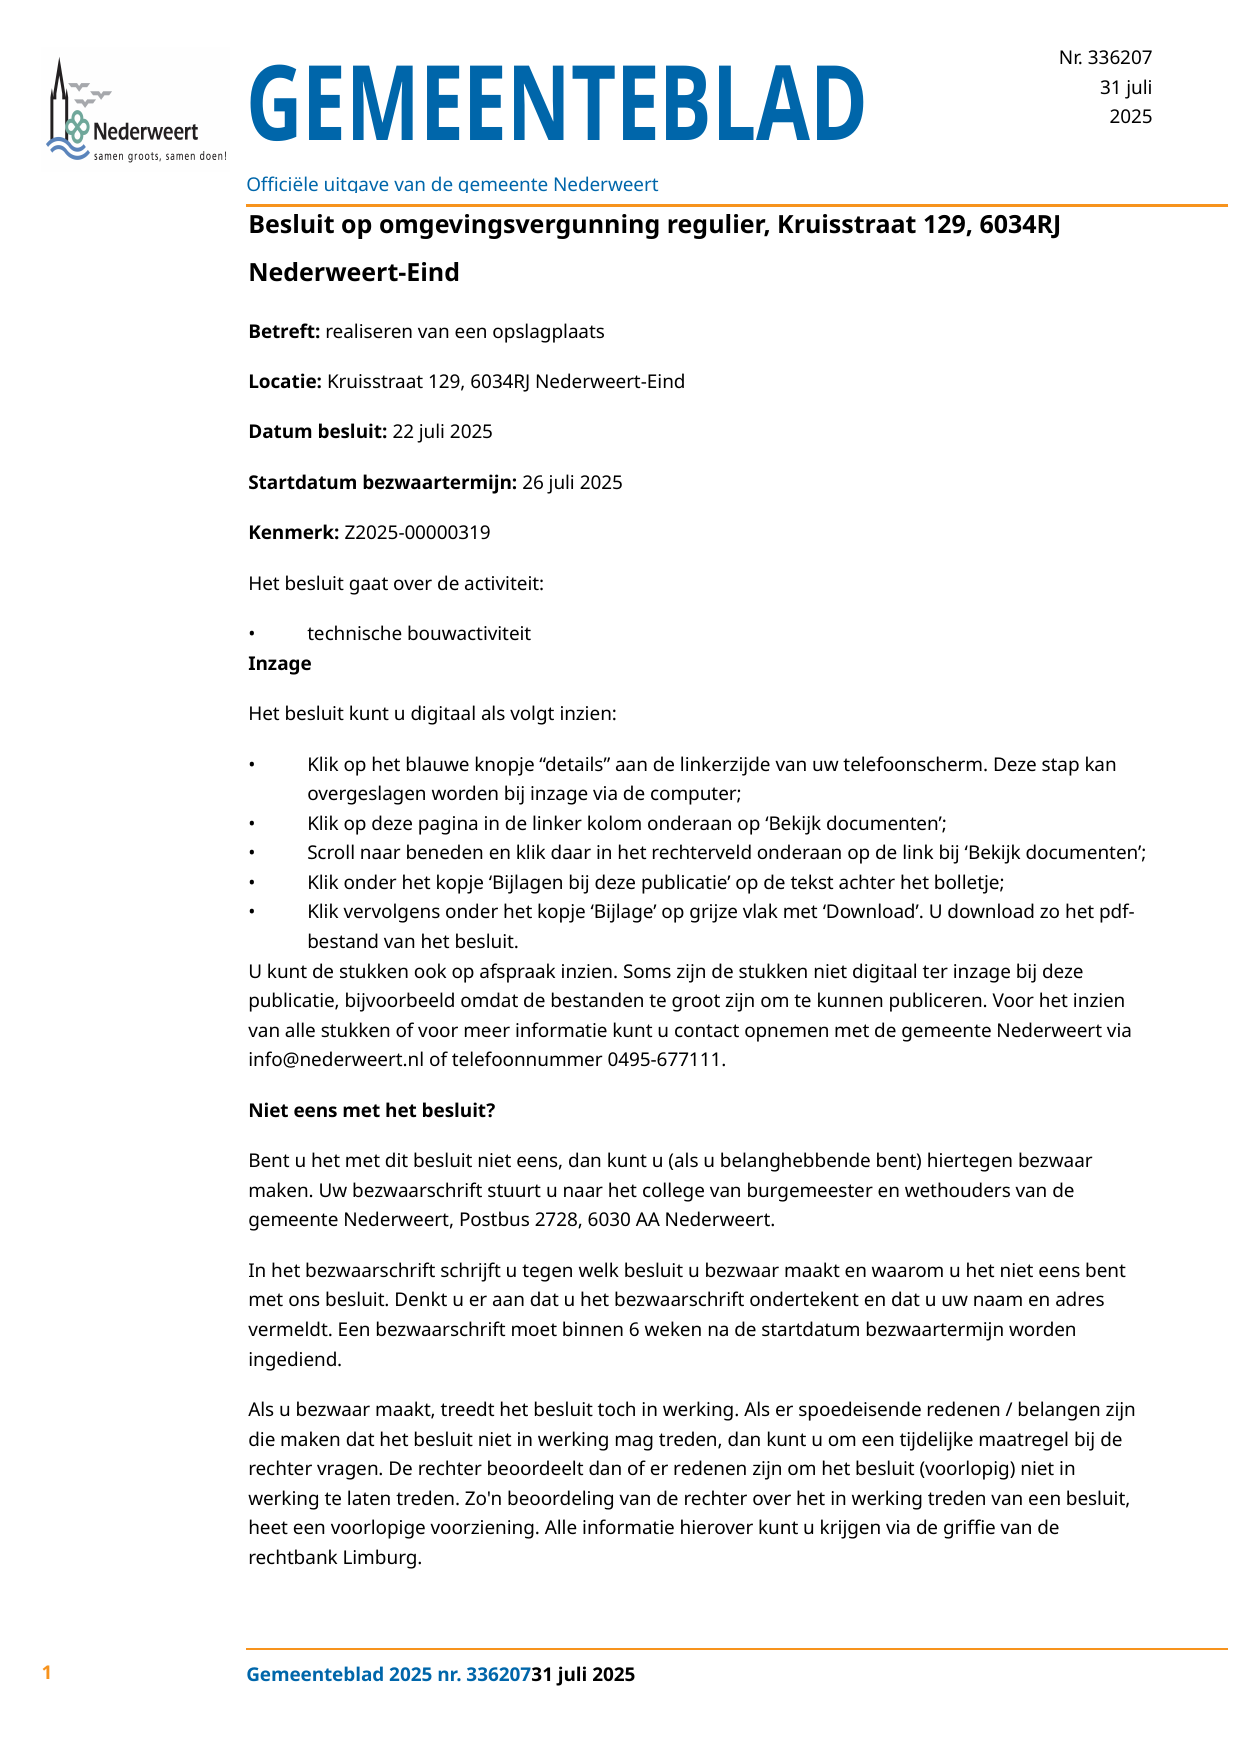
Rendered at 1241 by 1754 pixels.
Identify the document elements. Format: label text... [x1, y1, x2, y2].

text Betreft: realiseren van een opslagplaats [248, 318, 1152, 344]
text Locatie: Kruisstraat 129, 6034RJ Nederweert-Eind [248, 368, 1152, 394]
list Klik onder het kopje ‘Bijlagen bij deze publicatie’ op de tekst achter het bolletje; [248, 869, 1152, 895]
text Het besluit kunt u digitaal als volgt inzien: [248, 700, 1152, 726]
list technische bouwactiviteit [248, 620, 1152, 646]
list Klik op het blauwe knopje “details” aan de linkerzijde van uw telefoonscherm. Deze stap kan overgeslagen worden bij inzage via de computer; [248, 751, 1152, 806]
text Kenmerk: Z2025-00000319 [248, 519, 1152, 545]
text Bent u het met dit besluit niet eens, dan kunt u (als u belanghebbende bent) hiertegen bezwaar maken. Uw bezwaarschrift stuurt u naar het college van burgemeester en wethouders van de gemeente Nederweert, Postbus 2728, 6030 AA Nederweert. [248, 1147, 1152, 1232]
list Klik op deze pagina in de linker kolom onderaan op ‘Bekijk documenten’; [248, 810, 1152, 836]
text Startdatum bezwaartermijn: 26 juli 2025 [248, 469, 1152, 495]
text Datum besluit: 22 juli 2025 [248, 419, 1152, 444]
text Als u bezwaar maakt, treedt het besluit toch in werking. Als er spoedeisende redenen / belangen zijn die maken dat het besluit niet in werking mag treden, dan kunt u om een tijdelijke maatregel bij de rechter vragen. De rechter beoordeelt dan of er redenen zijn om het besluit (voorlopig) niet in werking te laten treden. Zo'n beoordeling van de rechter over het in werking treden van een besluit, heet een voorlopige voorziening. Alle informatie hierover kunt u krijgen via de griffie van de rechtbank Limburg. [248, 1396, 1152, 1570]
text U kunt de stukken ook op afspraak inzien. Soms zijn de stukken niet digitaal ter inzage bij deze publicatie, bijvoorbeeld omdat de bestanden te groot zijn om te kunnen publiceren. Voor het inzien van alle stukken of voor meer informatie kunt u contact opnemen met de gemeente Nederweert via info@nederweert.nl of telefoonnummer 0495-677111. [248, 958, 1152, 1072]
text Inzage [248, 650, 1152, 676]
text Het besluit gaat over de activiteit: [248, 570, 1152, 596]
list Klik vervolgens onder het kopje ‘Bijlage’ op grijze vlak met ‘Download’. U download zo het pdf-bestand van het besluit. [248, 899, 1152, 954]
text Besluit op omgevingsvergunning regulier, Kruisstraat 129, 6034RJ Nederweert-Eind [248, 207, 1152, 288]
list Scroll naar beneden en klik daar in het rechterveld onderaan op de link bij ‘Bekijk documenten’; [248, 839, 1152, 865]
picture [41, 47, 231, 172]
text In het bezwaarschrift schrijft u tegen welk besluit u bezwaar maakt en waarom u het niet eens bent met ons besluit. Denkt u er aan dat u het bezwaarschrift ondertekent en dat u uw naam en adres vermeldt. Een bezwaarschrift moet binnen 6 weken na de startdatum bezwaartermijn worden ingediend. [248, 1257, 1152, 1372]
text Niet eens met het besluit? [248, 1097, 1152, 1123]
